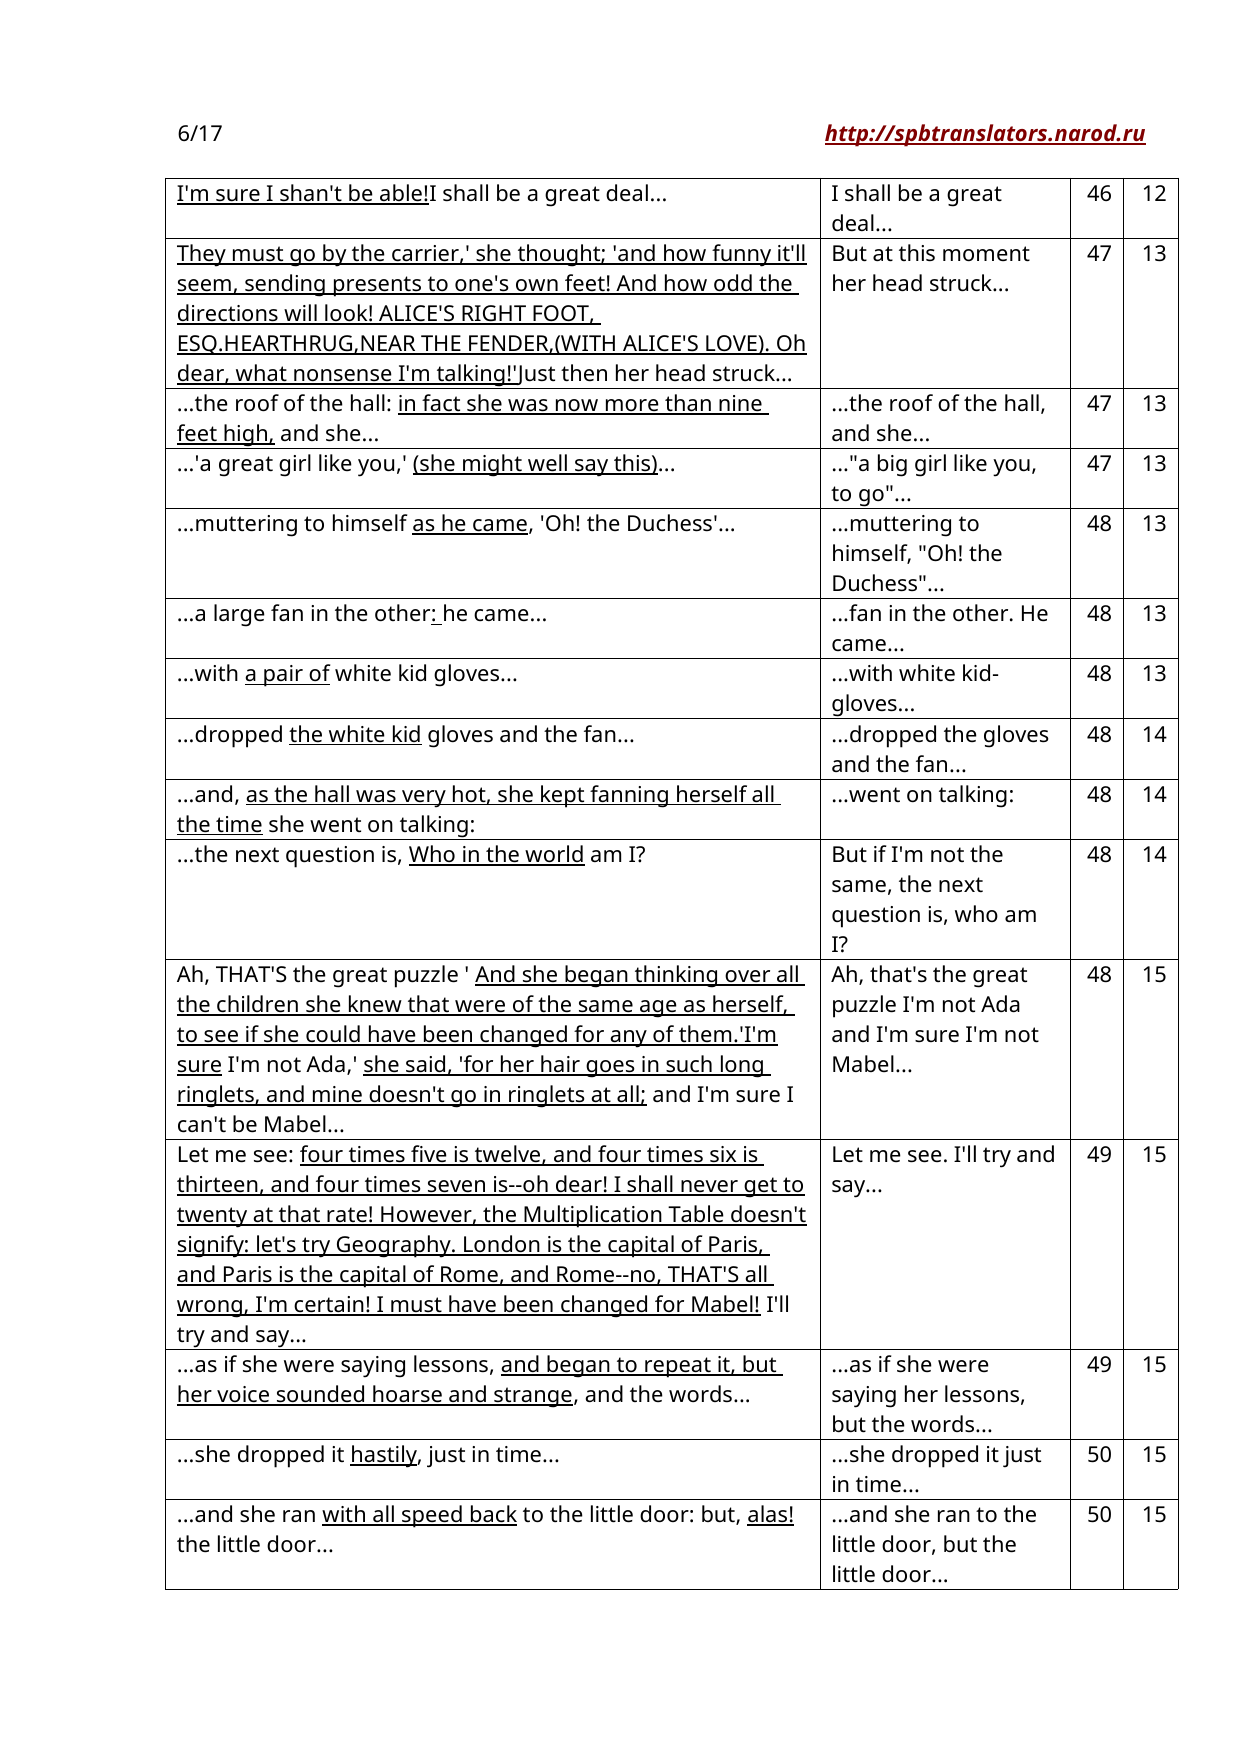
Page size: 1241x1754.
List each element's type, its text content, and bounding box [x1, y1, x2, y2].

table_cell 14 [1124, 840, 1178, 959]
table_cell 48 [1071, 719, 1123, 778]
table_cell ...muttering to himself, "Oh! the Duchess"... [821, 509, 1070, 598]
table_cell 15 [1124, 1140, 1178, 1349]
table_cell ...with white kid-gloves... [821, 659, 1070, 718]
table_cell But if I'm not the same, the next question is, who am I? [821, 840, 1070, 959]
table_cell 48 [1071, 780, 1123, 838]
table_cell 13 [1124, 389, 1178, 448]
table_cell ...muttering to himself as he came, 'Oh! the Duchess'... [166, 509, 820, 598]
table_cell 15 [1124, 1440, 1178, 1499]
table_cell 15 [1124, 1350, 1178, 1439]
table_cell ...the roof of the hall, and she... [821, 389, 1070, 448]
table_cell ...dropped the gloves and the fan... [821, 719, 1070, 778]
table_cell I shall be a great deal... [821, 179, 1070, 238]
table_cell I'm sure I shan't be able!I shall be a great deal... [166, 179, 820, 238]
table_cell ...and she ran to the little door, but the little door... [821, 1500, 1070, 1589]
table_cell 14 [1124, 719, 1178, 778]
table_cell 47 [1071, 389, 1123, 448]
table_cell 49 [1071, 1350, 1123, 1439]
table_cell 13 [1124, 239, 1178, 388]
table_cell 15 [1124, 1500, 1178, 1589]
table_cell ...and, as the hall was very hot, she kept fanning herself all the time she went on talking: [166, 780, 820, 838]
table_cell ...a large fan in the other: he came... [166, 599, 820, 658]
table_cell Ah, that's the great puzzle I'm not Ada and I'm sure I'm not Mabel... [821, 960, 1070, 1139]
table_cell Let me see. I'll try and say... [821, 1140, 1070, 1349]
table_cell 47 [1071, 239, 1123, 388]
table_cell They must go by the carrier,' she thought; 'and how funny it'll seem, sending presents to one's own feet! And how odd the directions will look! ALICE'S RIGHT FOOT, ESQ.HEARTHRUG,NEAR THE FENDER,(WITH ALICE'S LOVE). Oh dear, what nonsense I'm talking!'Just then her head struck... [166, 239, 820, 388]
table_cell ..."a big girl like you, to go"... [821, 449, 1070, 508]
table_cell 48 [1071, 960, 1123, 1139]
table_cell 48 [1071, 599, 1123, 658]
table_cell 47 [1071, 449, 1123, 508]
table_cell ...fan in the other. He came... [821, 599, 1070, 658]
table_cell ...dropped the white kid gloves and the fan... [166, 719, 820, 778]
table_cell ...with a pair of white kid gloves... [166, 659, 820, 718]
table_cell 13 [1124, 449, 1178, 508]
table_cell 13 [1124, 509, 1178, 598]
table_cell 50 [1071, 1500, 1123, 1589]
table_cell ...as if she were saying lessons, and began to repeat it, but her voice sounded hoarse and strange, and the words... [166, 1350, 820, 1439]
table_cell ...went on talking: [821, 780, 1070, 838]
table_cell ...the roof of the hall: in fact she was now more than nine feet high, and she... [166, 389, 820, 448]
table_cell Let me see: four times five is twelve, and four times six is thirteen, and four times seven is--oh dear! I shall never get to twenty at that rate! However, the Multiplication Table doesn't signify: let's try Geography. London is the capital of Paris, and Paris is the capital of Rome, and Rome--no, THAT'S all wrong, I'm certain! I must have been changed for Mabel! I'll try and say... [166, 1140, 820, 1349]
table_cell 13 [1124, 659, 1178, 718]
table_cell 48 [1071, 509, 1123, 598]
table_cell 14 [1124, 780, 1178, 838]
table_cell 15 [1124, 960, 1178, 1139]
table_cell 50 [1071, 1440, 1123, 1499]
table_cell But at this moment her head struck... [821, 239, 1070, 388]
table_cell 48 [1071, 659, 1123, 718]
table_cell ...and she ran with all speed back to the little door: but, alas! the little door... [166, 1500, 820, 1589]
table_cell ...the next question is, Who in the world am I? [166, 840, 820, 959]
table_cell ...as if she were saying her lessons, but the words... [821, 1350, 1070, 1439]
table_cell ...'a great girl like you,' (she might well say this)... [166, 449, 820, 508]
table_cell 13 [1124, 599, 1178, 658]
table_cell 49 [1071, 1140, 1123, 1349]
table_cell ...she dropped it just in time... [821, 1440, 1070, 1499]
table_cell Ah, THAT'S the great puzzle ' And she began thinking over all the children she knew that were of the same age as herself, to see if she could have been changed for any of them.'I'm sure I'm not Ada,' she said, 'for her hair goes in such long ringlets, and mine doesn't go in ringlets at all; and I'm sure I can't be Mabel... [166, 960, 820, 1139]
table_cell ...she dropped it hastily, just in time... [166, 1440, 820, 1499]
table_cell 12 [1124, 179, 1178, 238]
table_cell 46 [1071, 179, 1123, 238]
table_cell 48 [1071, 840, 1123, 959]
